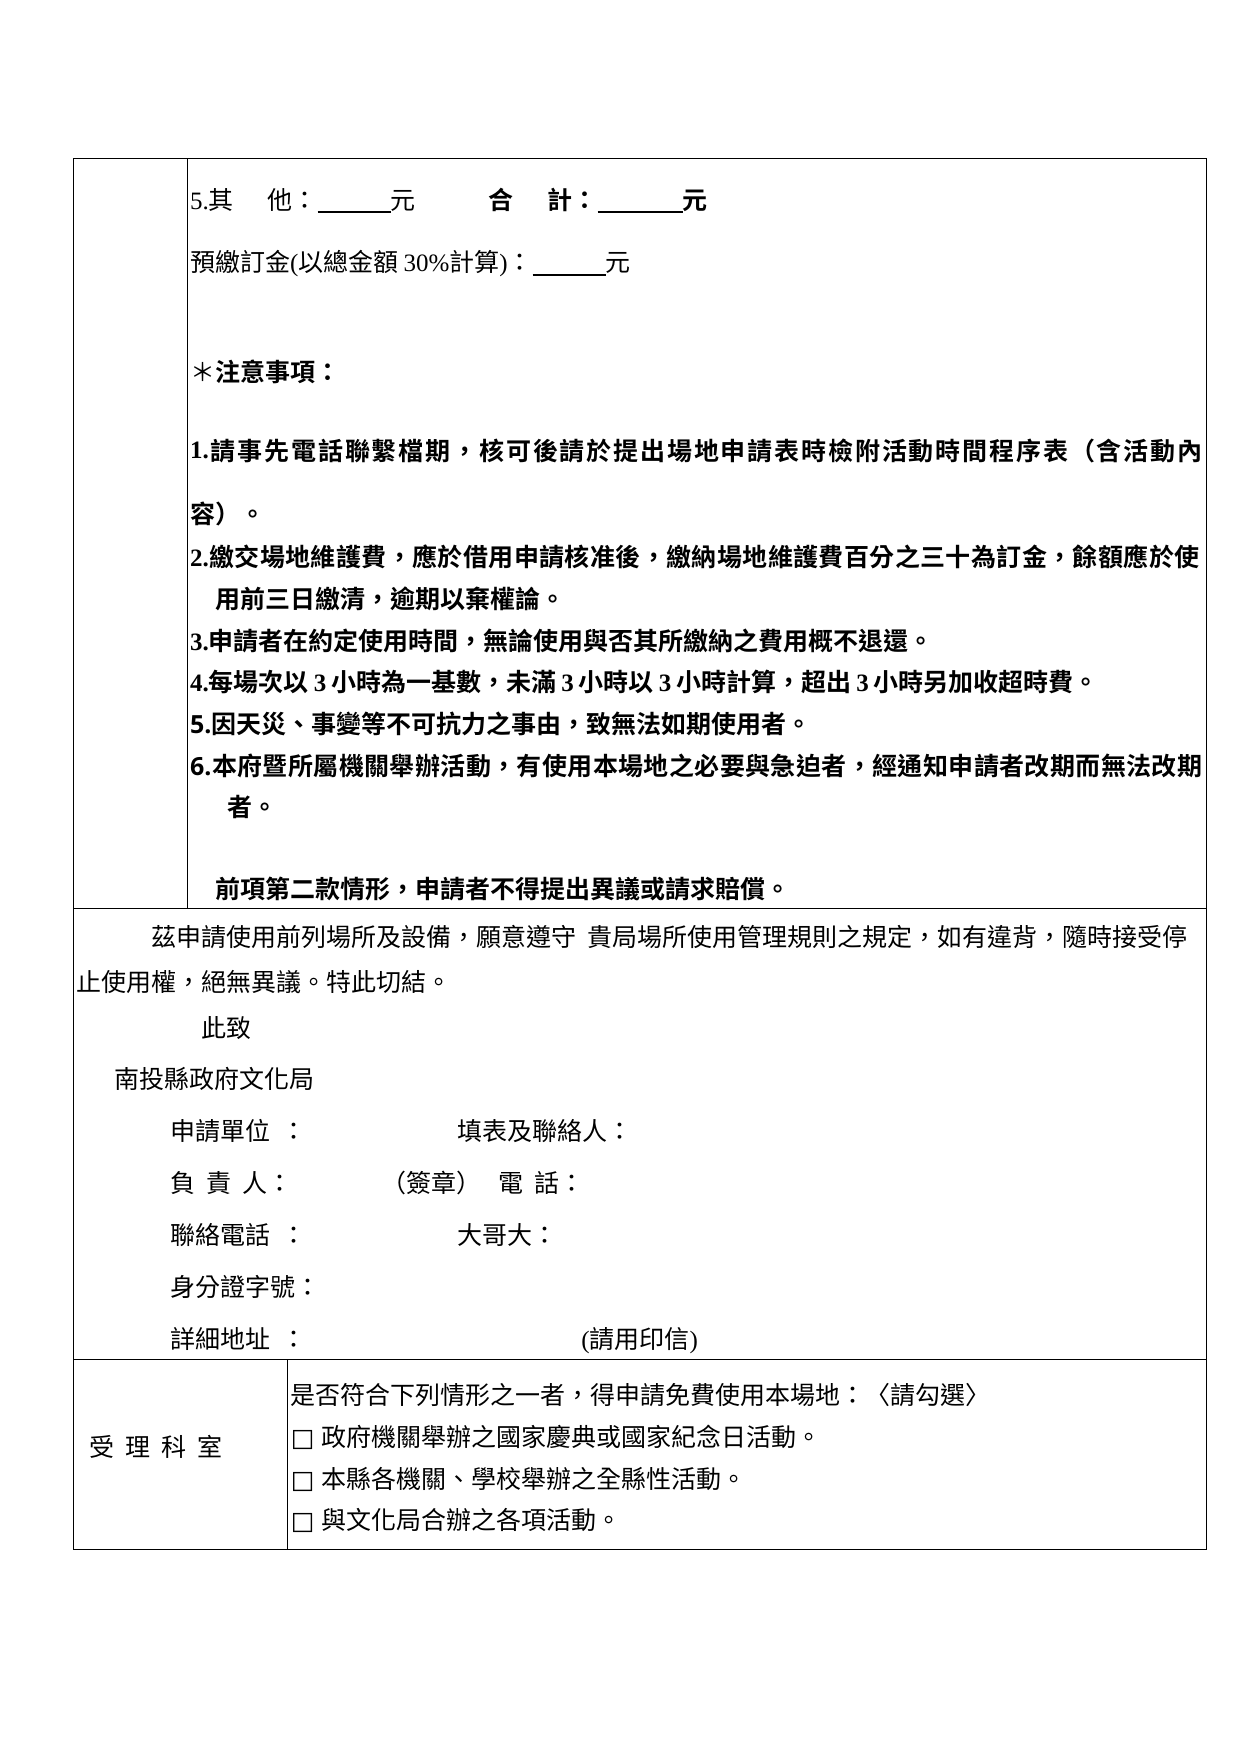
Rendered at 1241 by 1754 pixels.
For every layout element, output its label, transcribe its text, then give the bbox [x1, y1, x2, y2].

table_cell [74, 159, 187, 908]
table_cell 茲申請使用前列場所及設備，願意遵守 貴局場所使用管理規則之規定，如有違背，隨時接受停止使用權，絕無異議。特此切結。 此致 南投縣政府文化局 申請單位 ： 填表及聯絡人： 負 責 人： （簽章） 電 話： 聯絡電話 ： 大哥大： 身分證字號： 詳細地址 ： (請用印信) [74, 909, 1206, 1359]
table_cell 5.其 他： 元 合 計： 元 預繳訂金(以總金額30%計算)： 元 ＊注意事項： 1.請事先電話聯繫檔期，核可後請於提出場地申請表時檢附活動時間程序表（含活動內容）。 2.繳交場地維護費，應於借用申請核准後，繳納場地維護費百分之三十為訂金，餘額應於使用前三日繳清，逾期以棄權論。 3.申請者在約定使用時間，無論使用與否其所繳納之費用概不退還。 4.每場次以3小時為一基數，未滿3小時以3小時計算，超出3小時另加收超時費。 5.因天災、事變等不可抗力之事由，致無法如期使用者。 6.本府暨所屬機關舉辦活動，有使用本場地之必要與急迫者，經通知申請者改期而無法改期者。 前項第二款情形，申請者不得提出異議或請求賠償。 [188, 159, 1206, 908]
table_cell 是否符合下列情形之一者，得申請免費使用本場地：〈請勾選〉 □ 政府機關舉辦之國家慶典或國家紀念日活動。 □ 本縣各機關、學校舉辦之全縣性活動。 □ 與文化局合辦之各項活動。 [288, 1360, 1206, 1549]
table_cell 受 理 科 室 [74, 1360, 287, 1549]
